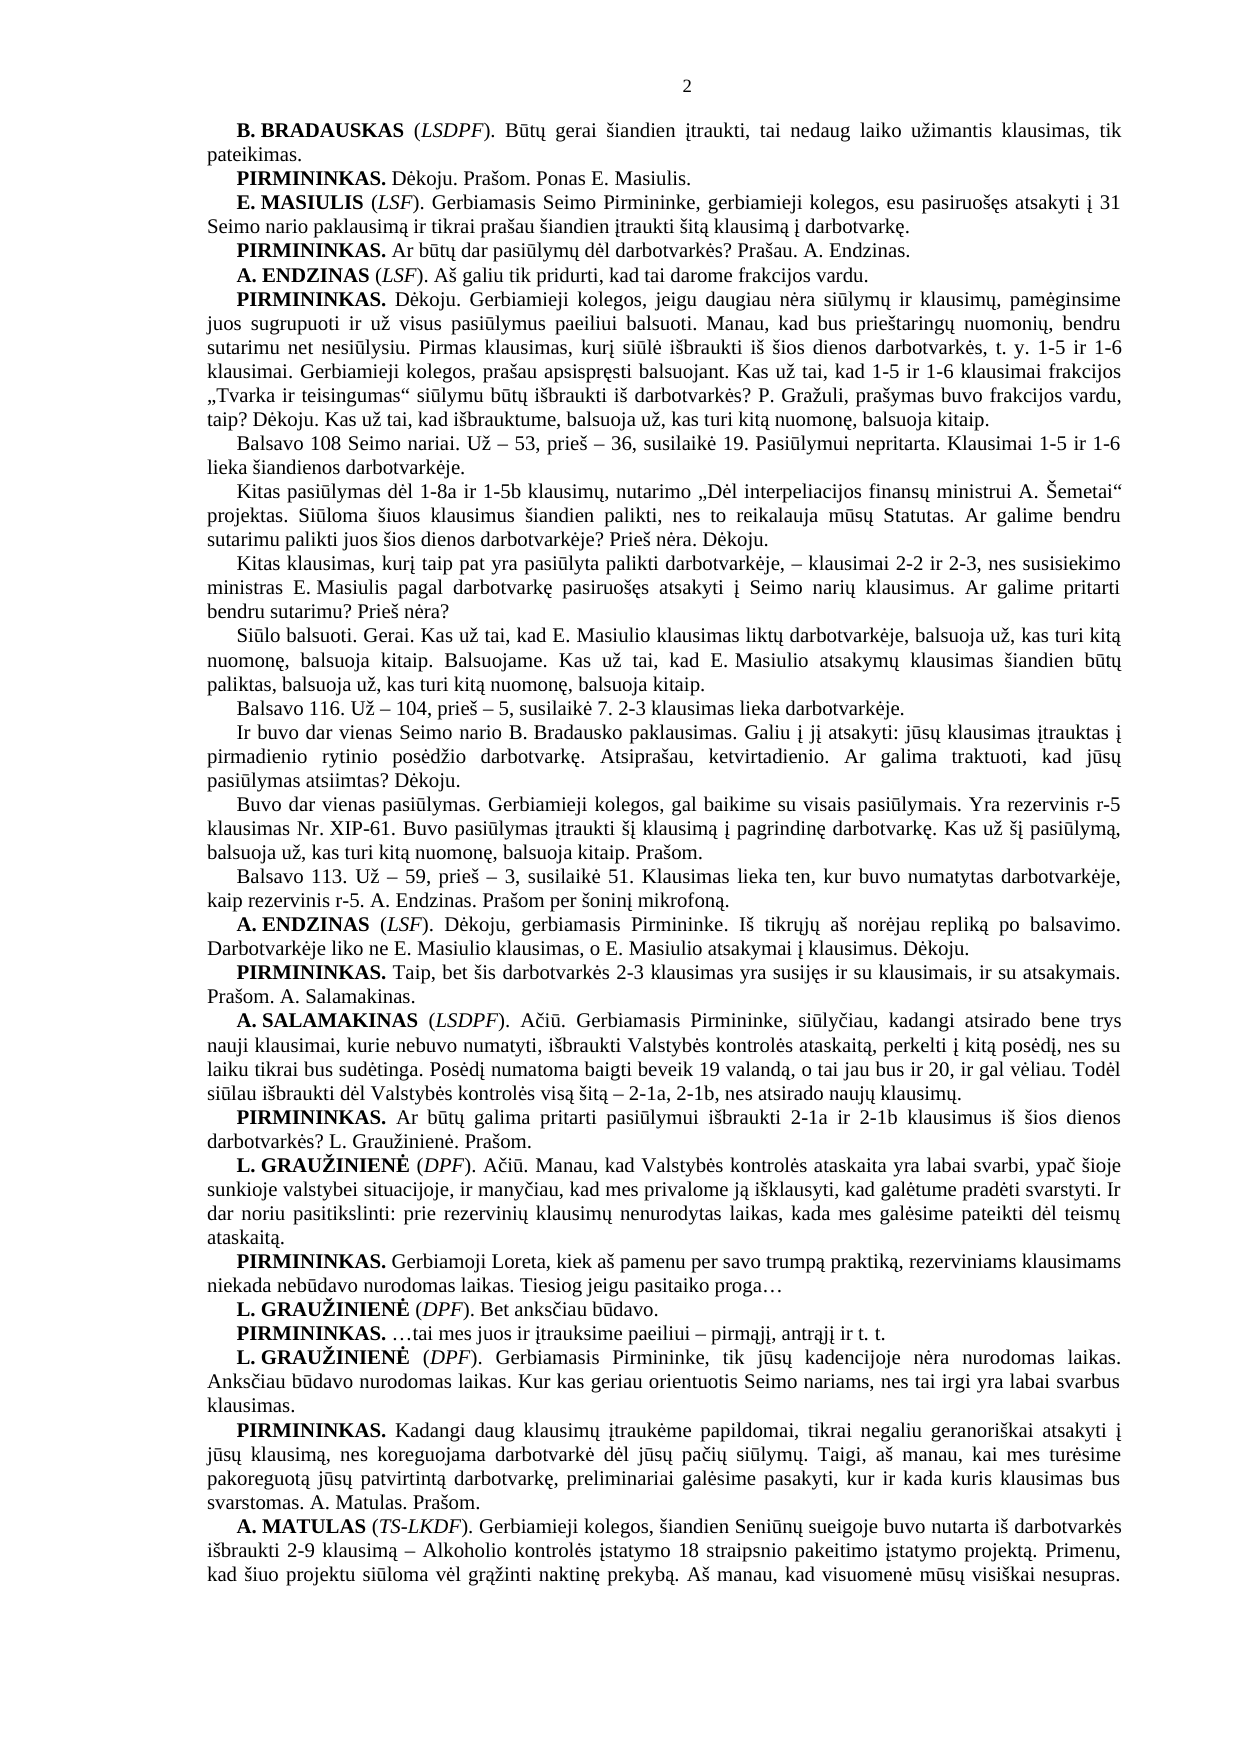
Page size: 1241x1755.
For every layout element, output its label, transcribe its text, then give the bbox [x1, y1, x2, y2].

text L. GRAUŽINIENĖ (DPF). Bet anksčiau būdavo. [207, 1297, 1122, 1321]
text PIRMININKAS. Gerbiamoji Loreta, kiek aš pamenu per savo trumpą praktiką, rezerviniams klausimams niekada nebūdavo nurodomas laikas. Tiesiog jeigu pasitaiko proga… [207, 1249, 1122, 1297]
text E. MASIULIS (LSF). Gerbiamasis Seimo Pirmininke, gerbiamieji kolegos, esu pasiruošęs atsakyti į 31 Seimo nario paklausimą ir tikrai prašau šiandien įtraukti šitą klausimą į darbotvarkę. [207, 190, 1122, 238]
text Siūlo balsuoti. Gerai. Kas už tai, kad E. Masiulio klausimas liktų darbotvarkėje, balsuoja už, kas turi kitą nuomonę, balsuoja kitaip. Balsuojame. Kas už tai, kad E. Masiulio atsakymų klausimas šiandien būtų paliktas, balsuoja už, kas turi kitą nuomonę, balsuoja kitaip. [207, 623, 1122, 696]
text Balsavo 116. Už – 104, prieš – 5, susilaikė 7. 2-3 klausimas lieka darbotvarkėje. [207, 696, 1122, 720]
text A. ENDZINAS (LSF). Dėkoju, gerbiamasis Pirmininke. Iš tikrųjų aš norėjau repliką po balsavimo. Darbotvarkėje liko ne E. Masiulio klausimas, o E. Masiulio atsakymai į klausimus. Dėkoju. [207, 912, 1122, 960]
text Balsavo 113. Už – 59, prieš – 3, susilaikė 51. Klausimas lieka ten, kur buvo numatytas darbotvarkėje, kaip rezervinis r-5. A. Endzinas. Prašom per šoninį mikrofoną. [207, 864, 1122, 912]
text Kitas pasiūlymas dėl 1-8a ir 1-5b klausimų, nutarimo „Dėl interpeliacijos finansų ministrui A. Šemetai“ projektas. Siūloma šiuos klausimus šiandien palikti, nes to reikalauja mūsų Statutas. Ar galime bendru sutarimu palikti juos šios dienos darbotvarkėje? Prieš nėra. Dėkoju. [207, 479, 1122, 551]
text PIRMININKAS. Ar būtų galima pritarti pasiūlymui išbraukti 2-1a ir 2-1b klausimus iš šios dienos darbotvarkės? L. Graužinienė. Prašom. [207, 1105, 1122, 1153]
text A. ENDZINAS (LSF). Aš galiu tik pridurti, kad tai darome frakcijos vardu. [207, 262, 1122, 287]
text Kitas klausimas, kurį taip pat yra pasiūlyta palikti darbotvarkėje, – klausimai 2-2 ir 2-3, nes susisiekimo ministras E. Masiulis pagal darbotvarkę pasiruošęs atsakyti į Seimo narių klausimus. Ar galime pritarti bendru sutarimu? Prieš nėra? [207, 551, 1122, 623]
text PIRMININKAS. Taip, bet šis darbotvarkės 2-3 klausimas yra susijęs ir su klausimais, ir su atsakymais. Prašom. A. Salamakinas. [207, 960, 1122, 1008]
text A. MATULAS (TS-LKDF). Gerbiamieji kolegos, šiandien Seniūnų sueigoje buvo nutarta iš darbotvarkės išbraukti 2-9 klausimą – Alkoholio kontrolės įstatymo 18 straipsnio pakeitimo įstatymo projektą. Primenu, kad šiuo projektu siūloma vėl grąžinti naktinę prekybą. Aš manau, kad visuomenė mūsų visiškai nesupras. [207, 1514, 1122, 1586]
text Buvo dar vienas pasiūlymas. Gerbiamieji kolegos, gal baikime su visais pasiūlymais. Yra rezervinis r-5 klausimas Nr. XIP-61. Buvo pasiūlymas įtraukti šį klausimą į pagrindinę darbotvarkę. Kas už šį pasiūlymą, balsuoja už, kas turi kitą nuomonę, balsuoja kitaip. Prašom. [207, 792, 1122, 864]
text PIRMININKAS. Dėkoju. Prašom. Ponas E. Masiulis. [207, 166, 1122, 190]
text Balsavo 108 Seimo nariai. Už – 53, prieš – 36, susilaikė 19. Pasiūlymui nepritarta. Klausimai 1-5 ir 1-6 lieka šiandienos darbotvarkėje. [207, 431, 1122, 479]
text B. BRADAUSKAS (LSDPF). Būtų gerai šiandien įtraukti, tai nedaug laiko užimantis klausimas, tik pateikimas. [207, 118, 1122, 166]
text A. SALAMAKINAS (LSDPF). Ačiū. Gerbiamasis Pirmininke, siūlyčiau, kadangi atsirado bene trys nauji klausimai, kurie nebuvo numatyti, išbraukti Valstybės kontrolės ataskaitą, perkelti į kitą posėdį, nes su laiku tikrai bus sudėtinga. Posėdį numatoma baigti beveik 19 valandą, o tai jau bus ir 20, ir gal vėliau. Todėl siūlau išbraukti dėl Valstybės kontrolės visą šitą – 2-1a, 2-1b, nes atsirado naujų klausimų. [207, 1008, 1122, 1105]
text PIRMININKAS. …tai mes juos ir įtrauksime paeiliui – pirmąjį, antrąjį ir t. t. [207, 1321, 1122, 1345]
text L. GRAUŽINIENĖ (DPF). Ačiū. Manau, kad Valstybės kontrolės ataskaita yra labai svarbi, ypač šioje sunkioje valstybei situacijoje, ir manyčiau, kad mes privalome ją išklausyti, kad galėtume pradėti svarstyti. Ir dar noriu pasitikslinti: prie rezervinių klausimų nenurodytas laikas, kada mes galėsime pateikti dėl teismų ataskaitą. [207, 1153, 1122, 1249]
text PIRMININKAS. Ar būtų dar pasiūlymų dėl darbotvarkės? Prašau. A. Endzinas. [207, 238, 1122, 262]
text Ir buvo dar vienas Seimo nario B. Bradausko paklausimas. Galiu į jį atsakyti: jūsų klausimas įtrauktas į pirmadienio rytinio posėdžio darbotvarkę. Atsiprašau, ketvirtadienio. Ar galima traktuoti, kad jūsų pasiūlymas atsiimtas? Dėkoju. [207, 720, 1122, 792]
text PIRMININKAS. Dėkoju. Gerbiamieji kolegos, jeigu daugiau nėra siūlymų ir klausimų, pamėginsime juos sugrupuoti ir už visus pasiūlymus paeiliui balsuoti. Manau, kad bus prieštaringų nuomonių, bendru sutarimu net nesiūlysiu. Pirmas klausimas, kurį siūlė išbraukti iš šios dienos darbotvarkės, t. y. 1-5 ir 1-6 klausimai. Gerbiamieji kolegos, prašau apsispręsti balsuojant. Kas už tai, kad 1-5 ir 1-6 klausimai frakcijos „Tvarka ir teisingumas“ siūlymu būtų išbraukti iš darbotvarkės? P. Gražuli, prašymas buvo frakcijos vardu, taip? Dėkoju. Kas už tai, kad išbrauktume, balsuoja už, kas turi kitą nuomonę, balsuoja kitaip. [207, 287, 1122, 431]
text L. GRAUŽINIENĖ (DPF). Gerbiamasis Pirmininke, tik jūsų kadencijoje nėra nurodomas laikas. Anksčiau būdavo nurodomas laikas. Kur kas geriau orientuotis Seimo nariams, nes tai irgi yra labai svarbus klausimas. [207, 1345, 1122, 1417]
text PIRMININKAS. Kadangi daug klausimų įtraukėme papildomai, tikrai negaliu geranoriškai atsakyti į jūsų klausimą, nes koreguojama darbotvarkė dėl jūsų pačių siūlymų. Taigi, aš manau, kai mes turėsime pakoreguotą jūsų patvirtintą darbotvarkę, preliminariai galėsime pasakyti, kur ir kada kuris klausimas bus svarstomas. A. Matulas. Prašom. [207, 1417, 1122, 1514]
